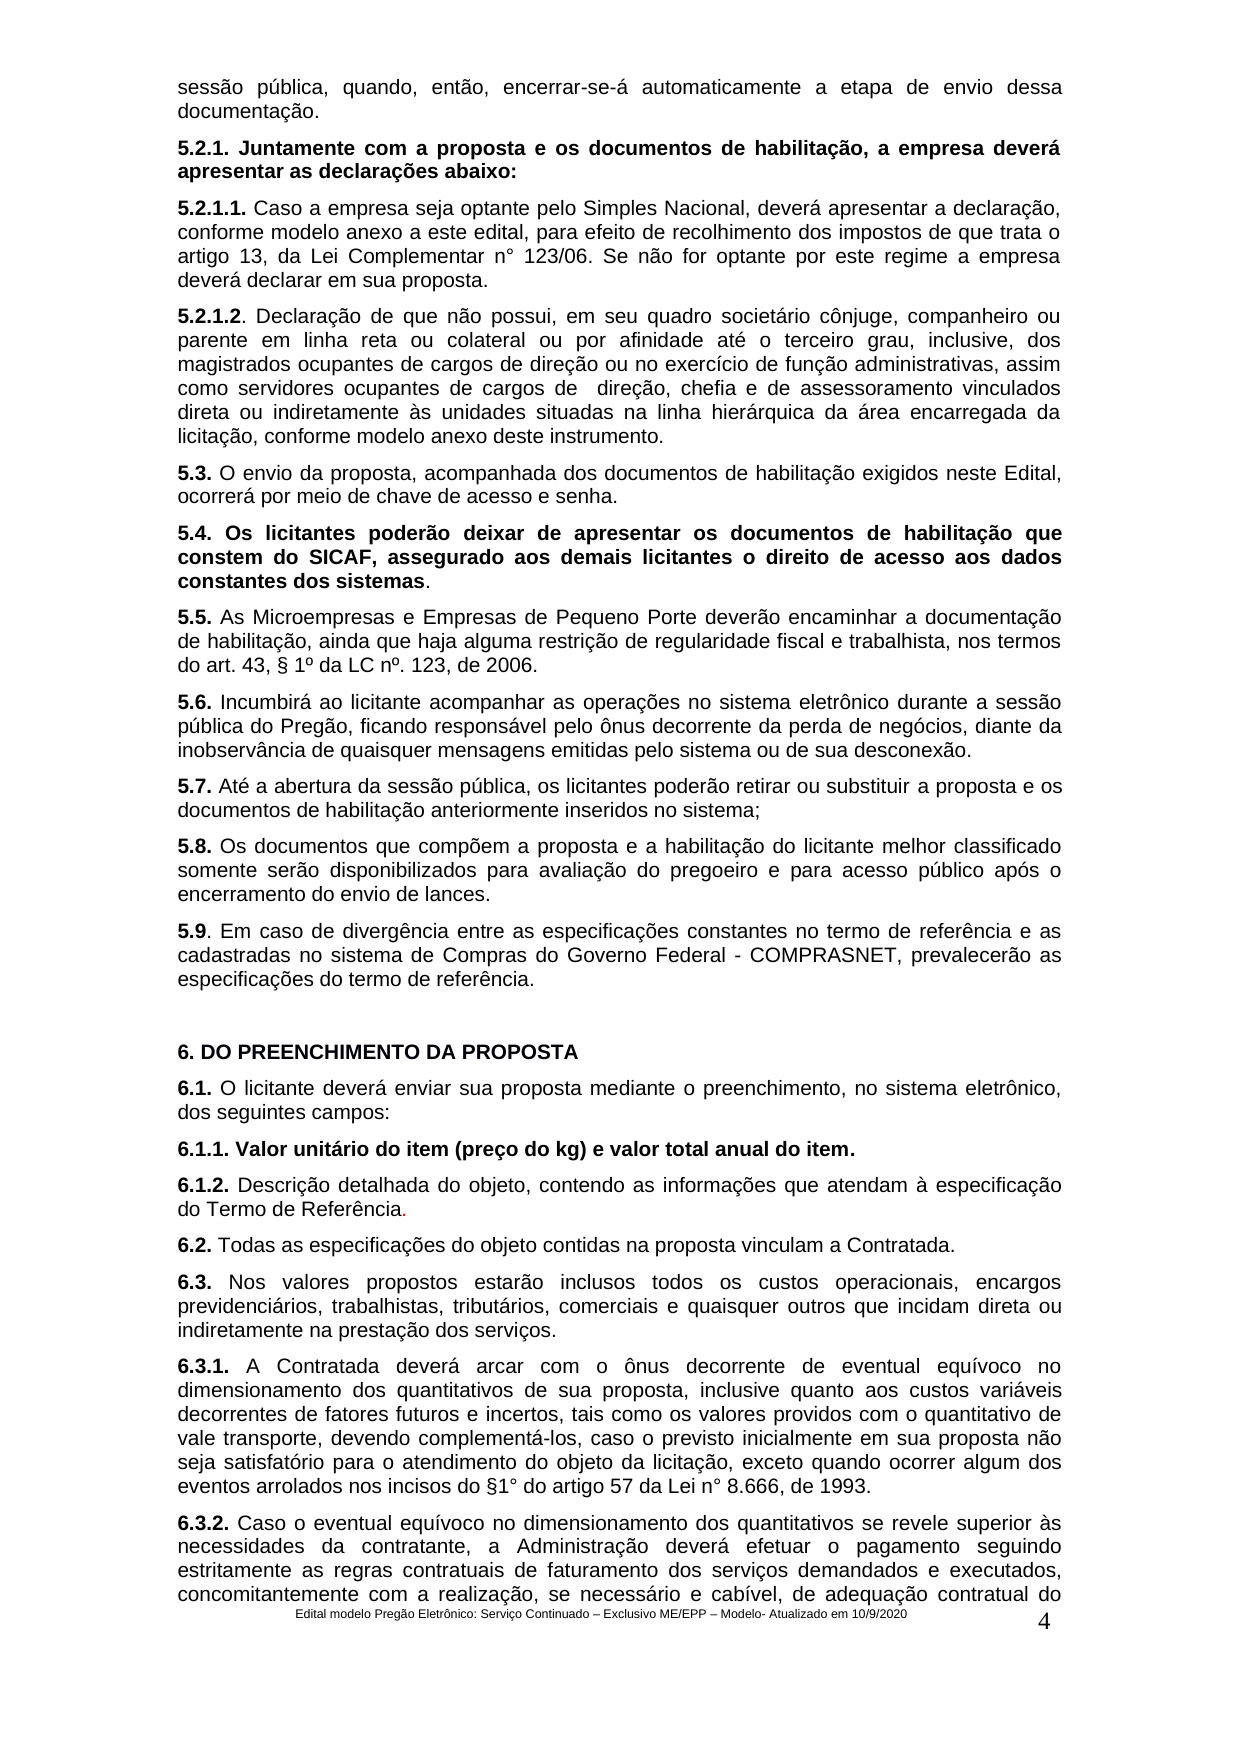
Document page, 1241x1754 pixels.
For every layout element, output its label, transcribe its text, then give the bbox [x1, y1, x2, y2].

text 6.1.2. Descrição detalhada do objeto, contendo as informações que atendam à especificação do Termo de Referência. [177, 1173, 1063, 1221]
text 6.1.1. Valor unitário do item (preço do kg) e valor total anual do item. [177, 1136, 1063, 1160]
text sessão pública, quando, então, encerrar-se-á automaticamente a etapa de envio dessa documentação. [177, 75, 1063, 123]
text 5.8. Os documentos que compõem a proposta e a habilitação do licitante melhor classificado somente serão disponibilizados para avaliação do pregoeiro e para acesso público após o encerramento do envio de lances. [177, 834, 1063, 906]
text 5.9. Em caso de divergência entre as especificações constantes no termo de referência e as cadastradas no sistema de Compras do Governo Federal - COMPRASNET, prevalecerão as especificações do termo de referência. [177, 919, 1063, 991]
text 5.7. Até a abertura da sessão pública, os licitantes poderão retirar ou substituir a proposta e os documentos de habilitação anteriormente inseridos no sistema; [177, 774, 1063, 822]
text 5.4. Os licitantes poderão deixar de apresentar os documentos de habilitação que constem do SICAF, assegurado aos demais licitantes o direito de acesso aos dados constantes dos sistemas. [177, 521, 1063, 593]
text 5.5. As Microempresas e Empresas de Pequeno Porte deverão encaminhar a documentação de habilitação, ainda que haja alguma restrição de regularidade fiscal e trabalhista, nos termos do art. 43, § 1º da LC nº. 123, de 2006. [177, 605, 1063, 677]
list 6.3. Nos valores propostos estarão inclusos todos os custos operacionais, encargos previdenciários, trabalhistas, tributários, comerciais e quaisquer outros que incidam direta ou indiretamente na prestação dos serviços. [177, 1270, 1063, 1342]
text 5.6. Incumbirá ao licitante acompanhar as operações no sistema eletrônico durante a sessão pública do Pregão, ficando responsável pelo ônus decorrente da perda de negócios, diante da inobservância de quaisquer mensagens emitidas pelo sistema ou de sua desconexão. [177, 689, 1063, 761]
list 6.3.1. A Contratada deverá arcar com o ônus decorrente de eventual equívoco no dimensionamento dos quantitativos de sua proposta, inclusive quanto aos custos variáveis decorrentes de fatores futuros e incertos, tais como os valores providos com o quantitativo de vale transporte, devendo complementá-los, caso o previsto inicialmente em sua proposta não seja satisfatório para o atendimento do objeto da licitação, exceto quando ocorrer algum dos eventos arrolados nos incisos do §1° do artigo 57 da Lei n° 8.666, de 1993. [177, 1354, 1063, 1498]
text 5.2.1.1. Caso a empresa seja optante pelo Simples Nacional, deverá apresentar a declaração, conforme modelo anexo a este edital, para efeito de recolhimento dos impostos de que trata o artigo 13, da Lei Complementar n° 123/06. Se não for optante por este regime a empresa deverá declarar em sua proposta. [177, 196, 1062, 292]
text 6.1. O licitante deverá enviar sua proposta mediante o preenchimento, no sistema eletrônico, dos seguintes campos: [177, 1076, 1063, 1124]
text 5.3. O envio da proposta, acompanhada dos documentos de habilitação exigidos neste Edital, ocorrerá por meio de chave de acesso e senha. [177, 460, 1063, 508]
list 6. DO PREENCHIMENTO DA PROPOSTA [177, 1039, 1063, 1063]
text 5.2.1. Juntamente com a proposta e os documentos de habilitação, a empresa deverá apresentar as declarações abaixo: [177, 135, 1062, 183]
list 6.2. Todas as especificações do objeto contidas na proposta vinculam a Contratada. [177, 1233, 1063, 1257]
text 5.2.1.2. Declaração de que não possui, em seu quadro societário cônjuge, companheiro ou parente em linha reta ou colateral ou por afinidade até o terceiro grau, inclusive, dos magistrados ocupantes de cargos de direção ou no exercício de função administrativas, assim como servidores ocupantes de cargos de direção, chefia e de assessoramento vinculados direta ou indiretamente às unidades situadas na linha hierárquica da área encarregada da licitação, conforme modelo anexo deste instrumento. [177, 304, 1062, 448]
text 6.3.2. Caso o eventual equívoco no dimensionamento dos quantitativos se revele superior às necessidades da contratante, a Administração deverá efetuar o pagamento seguindo estritamente as regras contratuais de faturamento dos serviços demandados e executados, concomitantemente com a realização, se necessário e cabível, de adequação contratual do [177, 1510, 1063, 1606]
